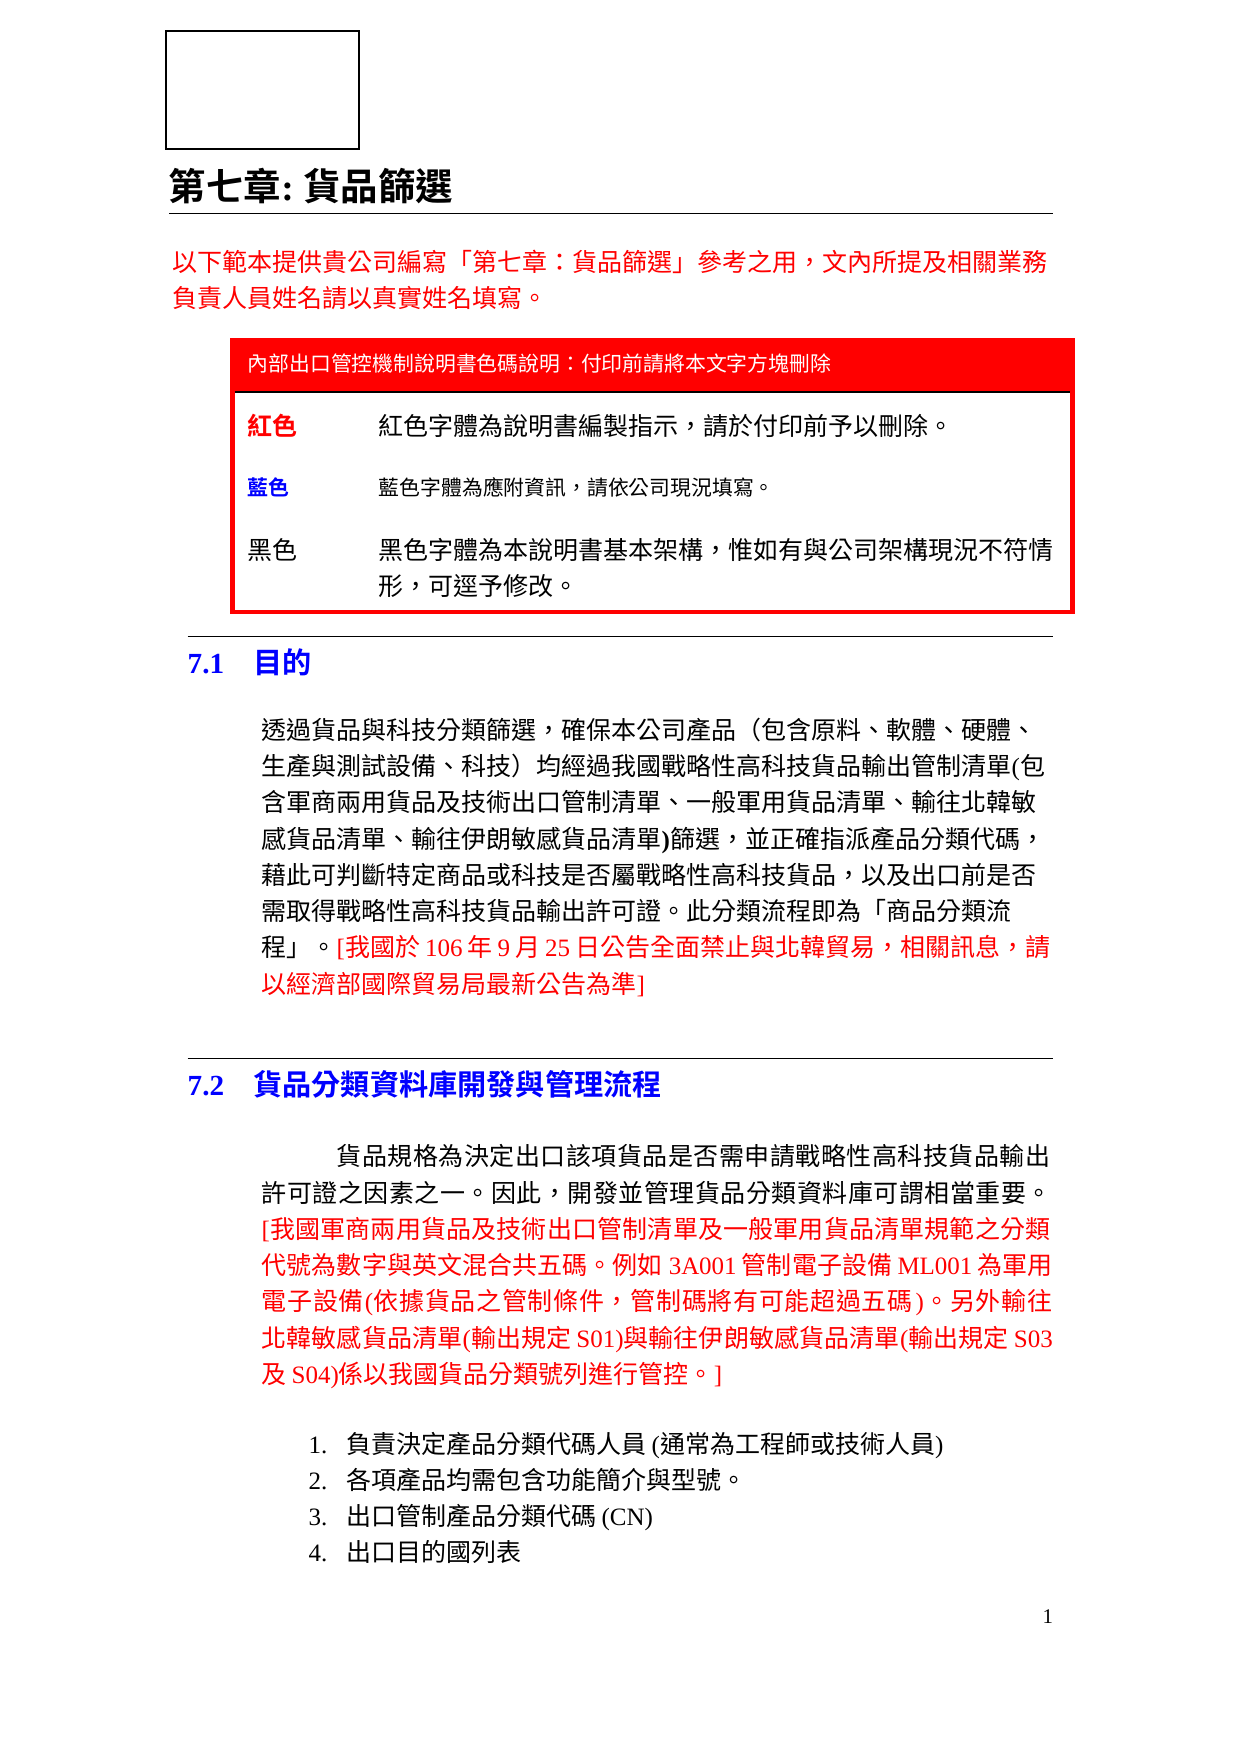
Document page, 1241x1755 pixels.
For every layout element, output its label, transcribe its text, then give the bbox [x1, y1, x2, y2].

text 貨品規格為決定出口該項貨品是否需申請戰略性高科技貨品輸出許可證之因素之一。因此，開發並管理貨品分類資料庫可謂相當重要。[我國軍商兩用貨品及技術出口管制清單及一般軍用貨品清單規範之分類代號為數字與英文混合共五碼。例如3A001管制電子設備ML001為軍用電子設備(依據貨品之管制條件，管制碼將有可能超過五碼)。另外輸往北韓敏感貨品清單(輸出規定S01)與輸往伊朗敏感貨品清單(輸出規定S03及S04)係以我國貨品分類號列進行管控。] [261, 1137, 1053, 1391]
subtitle 7.2 貨品分類資料庫開發與管理流程 [187, 1059, 1053, 1103]
list 負責決定產品分類代碼人員 (通常為工程師或技術人員) [308, 1424, 1053, 1460]
text 以下範本提供貴公司編寫「第七章：貨品篩選」參考之用，文內所提及相關業務負責人員姓名請以真實姓名填寫。 [173, 243, 1053, 315]
subtitle ICP [182, 39, 343, 141]
subtitle 7.1 目的 [187, 637, 1053, 682]
list 各項產品均需包含功能簡介與型號。 [308, 1460, 1053, 1497]
list 出口目的國列表 [308, 1533, 1053, 1569]
text 第七章: 貨品篩選 [169, 157, 1053, 213]
text 透過貨品與科技分類篩選，確保本公司產品（包含原料、軟體、硬體、生產與測試設備、科技）均經過我國戰略性高科技貨品輸出管制清單(包含軍商兩用貨品及技術出口管制清單、一般軍用貨品清單、輸往北韓敏感貨品清單、輸往伊朗敏感貨品清單)篩選，並正確指派產品分類代碼，藉此可判斷特定商品或科技是否屬戰略性高科技貨品，以及出口前是否需取得戰略性高科技貨品輸出許可證。此分類流程即為「商品分類流程」。[我國於106年9月25日公告全面禁止與北韓貿易，相關訊息，請以經濟部國際貿易局最新公告為準] [261, 710, 1053, 1000]
list 出口管制產品分類代碼 (CN) [308, 1497, 1053, 1533]
